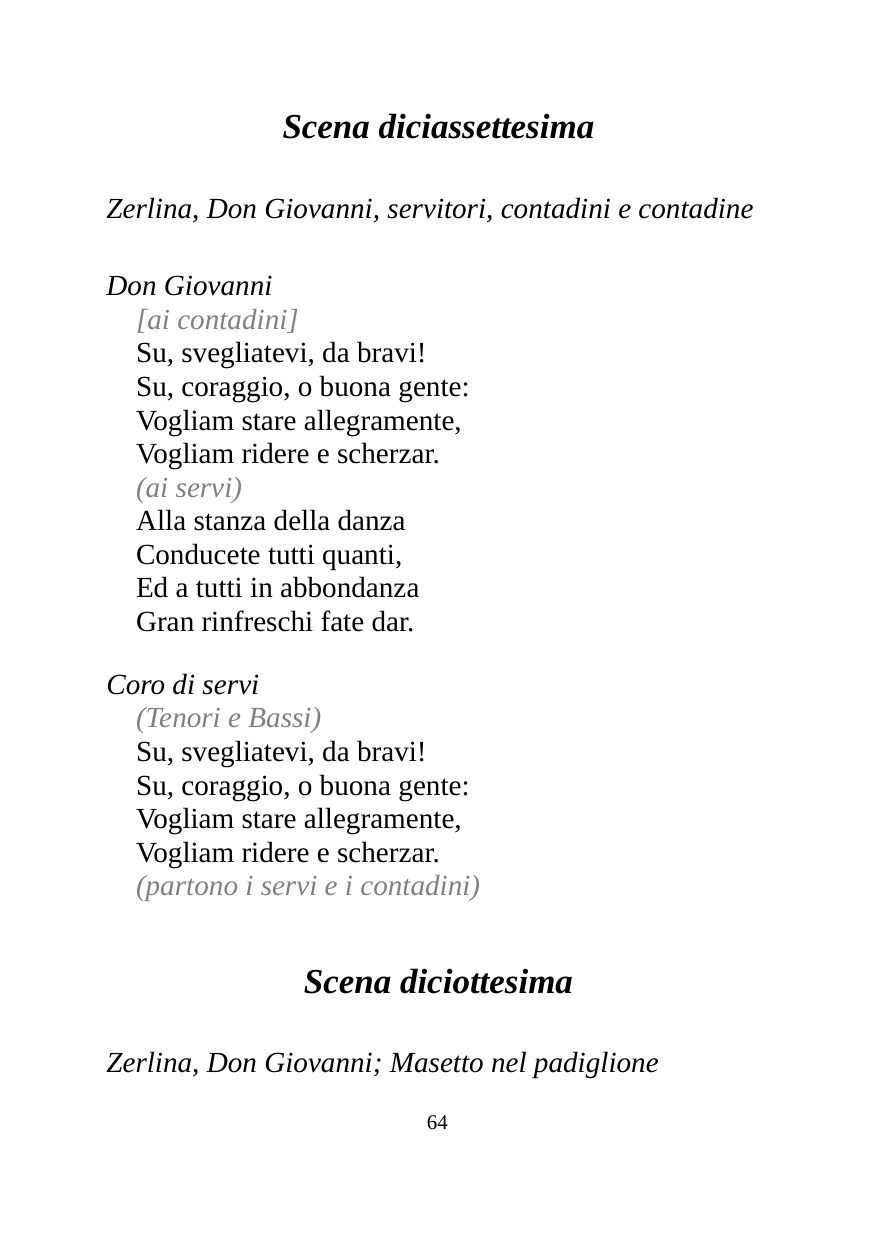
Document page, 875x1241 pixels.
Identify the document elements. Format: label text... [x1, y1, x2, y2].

text Su, coraggio, o buona gente: [136, 768, 768, 801]
text Zerlina, Don Giovanni, servitori, contadini e contadine [106, 191, 768, 224]
text Alla stanza della danza [136, 503, 768, 537]
text Don Giovanni [106, 268, 768, 302]
text Su, svegliatevi, da bravi! [136, 336, 768, 369]
text Gran rinfreschi fate dar. [136, 604, 768, 637]
text (partono i servi e i contadini) [136, 868, 768, 902]
text Vogliam ridere e scherzar. [136, 436, 768, 470]
text Vogliam ridere e scherzar. [136, 835, 768, 868]
text (ai servi) [136, 470, 768, 503]
text Coro di servi [106, 667, 768, 701]
text Conducete tutti quanti, [136, 537, 768, 570]
text Su, svegliatevi, da bravi! [136, 734, 768, 768]
text Vogliam stare allegramente, [136, 403, 768, 436]
subtitle Scena diciassettesima [112, 106, 768, 146]
text Vogliam stare allegramente, [136, 801, 768, 835]
subtitle Scena diciottesima [112, 961, 768, 1001]
text (Tenori e Bassi) [136, 701, 768, 734]
text [ai contadini] [136, 302, 768, 336]
text Zerlina, Don Giovanni; Masetto nel padiglione [106, 1045, 768, 1079]
text Ed a tutti in abbondanza [136, 570, 768, 604]
text Su, coraggio, o buona gente: [136, 369, 768, 403]
